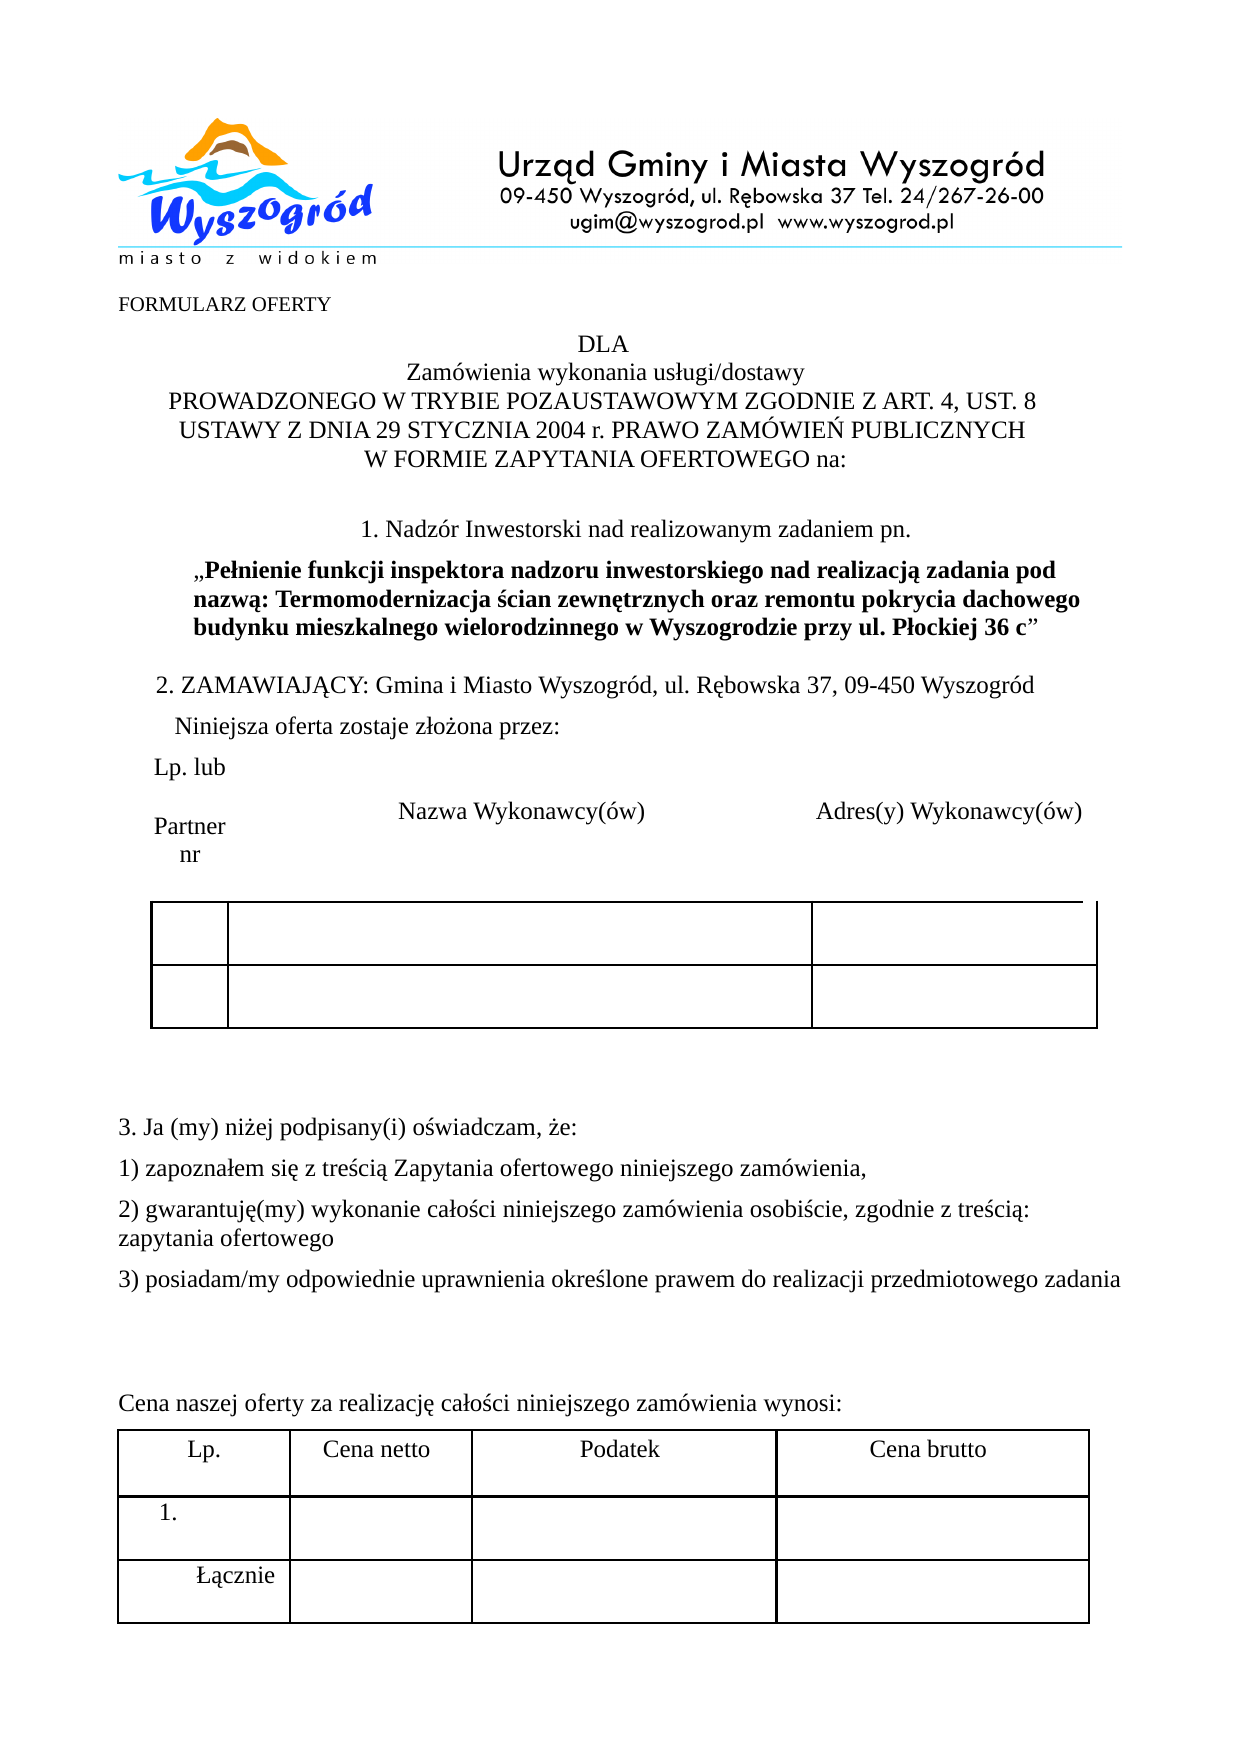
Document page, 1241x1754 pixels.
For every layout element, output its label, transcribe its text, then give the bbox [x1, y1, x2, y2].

text W FORMIE ZAPYTANIA OFERTOWEGO na: [162, 444, 1048, 472]
table_cell Łącznie [119, 1561, 289, 1622]
table_cell [153, 903, 227, 964]
table_cell [153, 966, 227, 1027]
table_header [1083, 753, 1097, 901]
table_cell [291, 1561, 471, 1622]
text 3) posiadam/my odpowiednie uprawnienia określone prawem do realizacji przedmiotowego zadania [118, 1264, 1122, 1293]
text „Pełnienie funkcji inspektora nadzoru inwestorskiego nad realizacją zadania pod nazwą: Termomodernizacja ścian zewnętrznych oraz remontu pokrycia dachowego budynku mieszkalnego wielorodzinnego w Wyszogrodzie przy ul. Płockiej 36 c” [193, 555, 1122, 641]
text 2. ZAMAWIAJĄCY: Gmina i Miasto Wyszogród, ul. Rębowska 37, 09-450 Wyszogród [156, 670, 1122, 699]
table_cell [229, 903, 811, 964]
table_header Adres(y) Wykonawcy(ów) [813, 753, 1083, 901]
table_cell 1. [119, 1498, 289, 1558]
text Niniejsza oferta zostaje złożona przez: [174, 711, 1122, 740]
table_cell [473, 1561, 775, 1622]
table_header Lp. lub Partner nr [151, 753, 227, 901]
text Zamówienia wykonania usługi/dostawy [162, 357, 1048, 386]
table_cell [291, 1498, 471, 1558]
table_cell [813, 966, 1096, 1027]
text 1) zapoznałem się z treścią Zapytania ofertowego niniejszego zamówienia, [118, 1153, 1122, 1182]
table_header Cena brutto [778, 1431, 1088, 1495]
text FORMULARZ OFERTY [118, 292, 1122, 316]
table_header Podatek [473, 1431, 775, 1495]
text DLA [162, 329, 1048, 357]
text 1. Nadzór Inwestorski nad realizowanym zadaniem pn. [156, 514, 1122, 542]
text PROWADZONEGO W TRYBIE POZAUSTAWOWYM ZGODNIE Z ART. 4, UST. 8 [162, 386, 1048, 415]
table_header Cena netto [291, 1431, 471, 1495]
table_header Lp. [119, 1431, 289, 1495]
text 2) gwarantuję(my) wykonanie całości niniejszego zamówienia osobiście, zgodnie z treścią: zapytania ofertowego [118, 1194, 1122, 1252]
table_cell [473, 1498, 775, 1558]
text Cena naszej oferty za realizację całości niniejszego zamówienia wynosi: [118, 1388, 1122, 1417]
table_cell [778, 1498, 1088, 1558]
table_cell [229, 966, 811, 1027]
text 3. Ja (my) niżej podpisany(i) oświadczam, że: [118, 1112, 1122, 1140]
table_header Nazwa Wykonawcy(ów) [229, 753, 811, 901]
text USTAWY Z DNIA 29 STYCZNIA 2004 r. PRAWO ZAMÓWIEŃ PUBLICZNYCH [162, 415, 1048, 444]
table_cell [813, 901, 1096, 964]
table_cell [778, 1561, 1088, 1622]
